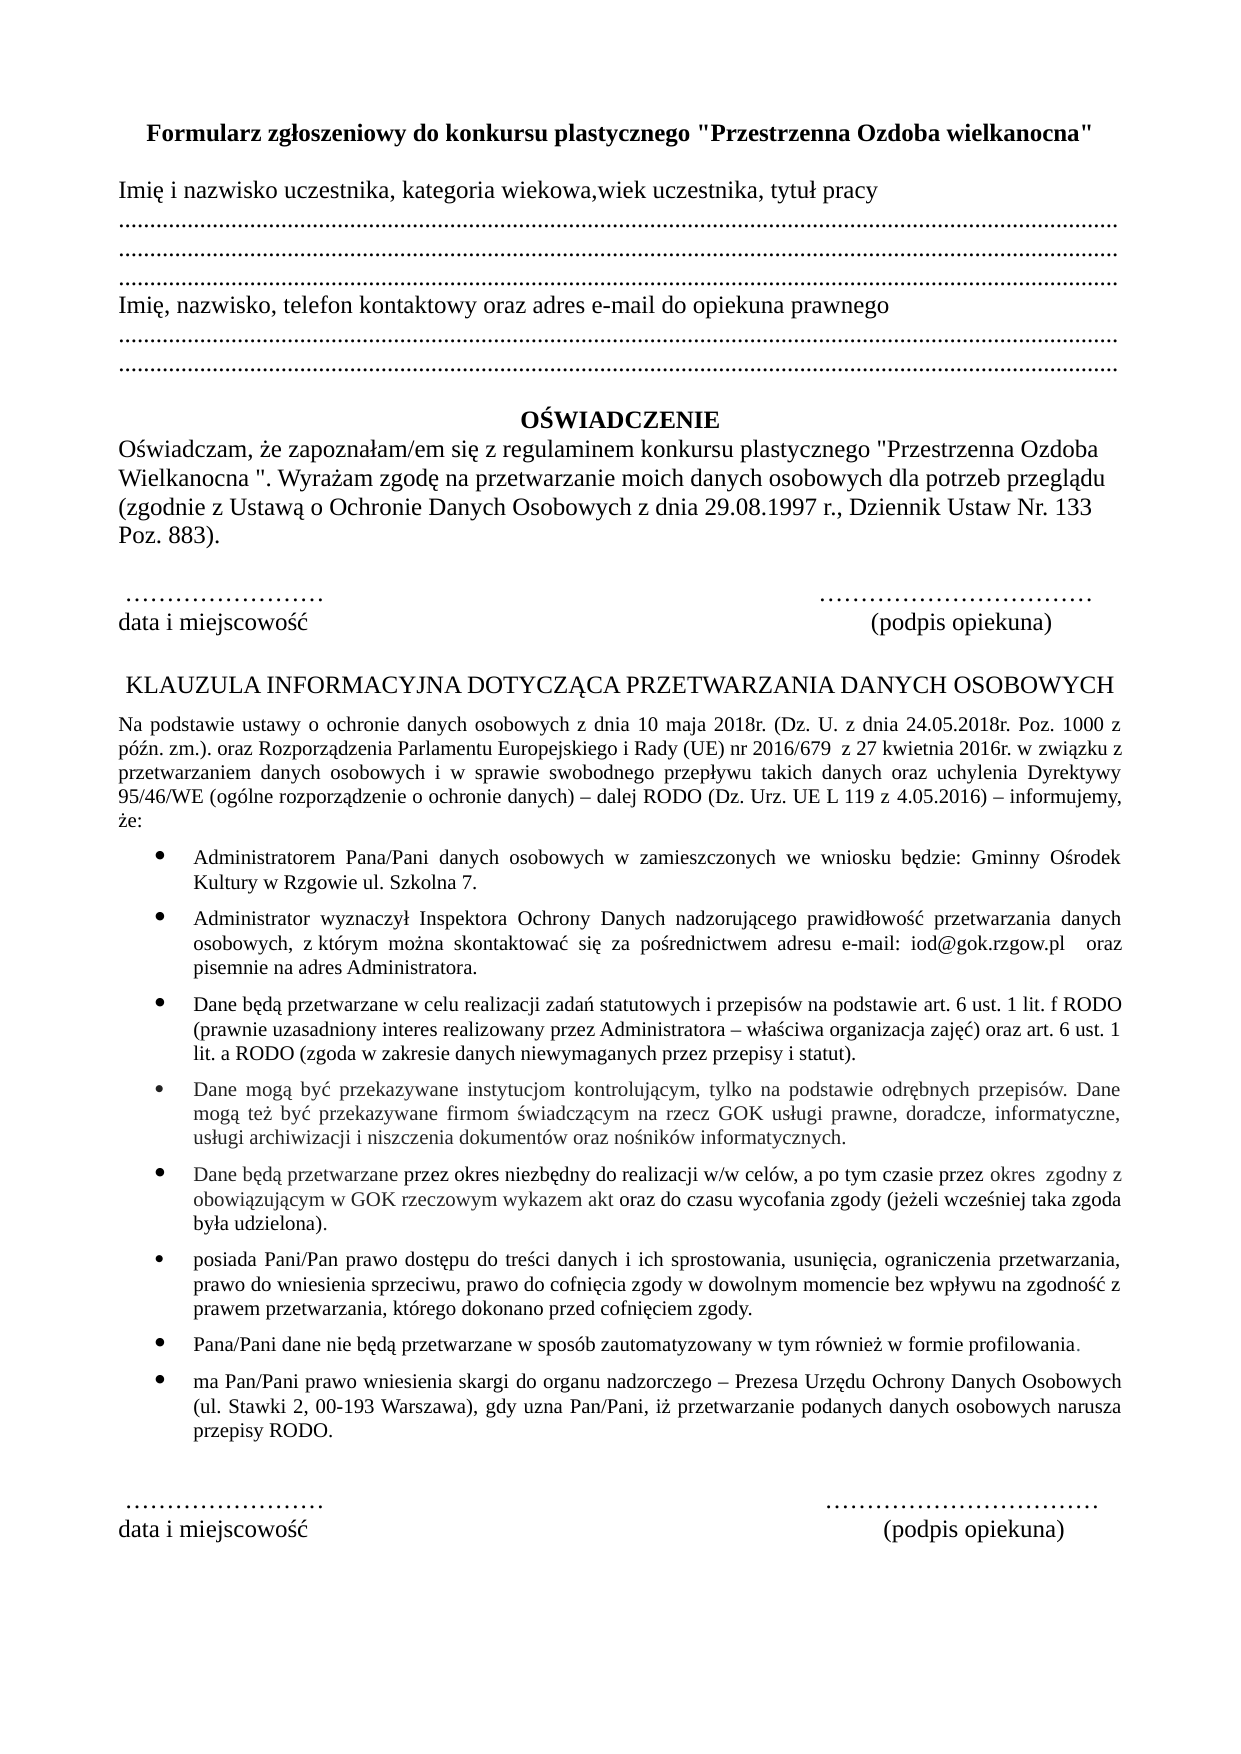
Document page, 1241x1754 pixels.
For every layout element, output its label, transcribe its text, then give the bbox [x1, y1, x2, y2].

text …………………… …………………………… [118, 578, 1122, 607]
text ................................................................................................................................................................ [118, 204, 1122, 233]
text Imię i nazwisko uczestnika, kategoria wiekowa,wiek uczestnika, tytuł pracy [118, 176, 1122, 204]
list Pana/Pani dane nie będą przetwarzane w sposób zautomatyzowany w tym również w formie profilowania. [156, 1332, 1122, 1357]
text ................................................................................................................................................................ [118, 319, 1122, 348]
list Dane będą przetwarzane przez okres niezbędny do realizacji w/w celów, a po tym czasie przez okres zgodny z obowiązującym w GOK rzeczowym wykazem akt oraz do czasu wycofania zgody (jeżeli wcześniej taka zgoda była udzielona). [156, 1162, 1122, 1235]
text Imię, nazwisko, telefon kontaktowy oraz adres e-mail do opiekuna prawnego [118, 291, 1122, 319]
text KLAUZULA INFORMACYJNA DOTYCZĄCA PRZETWARZANIA DANYCH OSOBOWYCH [118, 671, 1122, 699]
text ................................................................................................................................................................ [118, 348, 1122, 377]
text ................................................................................................................................................................................................................................................................................................................................ [118, 233, 1122, 291]
text Oświadczam, że zapoznałam/em się z regulaminem konkursu plastycznego "Przestrzenna Ozdoba Wielkanocna ". Wyrażam zgodę na przetwarzanie moich danych osobowych dla potrzeb przeglądu (zgodnie z Ustawą o Ochronie Danych Osobowych z dnia 29.08.1997 r., Dziennik Ustaw Nr. 133 Poz. 883). [118, 434, 1122, 549]
text data i miejscowość (podpis opiekuna) [118, 607, 1122, 636]
text …………………… …………………………… [118, 1485, 1122, 1514]
list Administrator wyznaczył Inspektora Ochrony Danych nadzorującego prawidłowość przetwarzania danych osobowych, z którym można skontaktować się za pośrednictwem adresu e-mail: iod@gok.rzgow.pl oraz pisemnie na adres Administratora. [156, 906, 1122, 979]
text data i miejscowość (podpis opiekuna) [118, 1514, 1122, 1543]
list ma Pan/Pani prawo wniesienia skargi do organu nadzorczego – Prezesa Urzędu Ochrony Danych Osobowych (ul. Stawki 2, 00-193 Warszawa), gdy uzna Pan/Pani, iż przetwarzanie podanych danych osobowych narusza przepisy RODO. [156, 1369, 1122, 1442]
list Dane będą przetwarzane w celu realizacji zadań statutowych i przepisów na podstawie art. 6 ust. 1 lit. f RODO (prawnie uzasadniony interes realizowany przez Administratora – właściwa organizacja zajęć) oraz art. 6 ust. 1 lit. a RODO (zgoda w zakresie danych niewymaganych przez przepisy i statut). [156, 992, 1122, 1065]
text Formularz zgłoszeniowy do konkursu plastycznego "Przestrzenna Ozdoba wielkanocna" [118, 118, 1122, 147]
list Dane mogą być przekazywane instytucjom kontrolującym, tylko na podstawie odrębnych przepisów. Dane mogą też być przekazywane firmom świadczącym na rzecz GOK usługi prawne, doradcze, informatyczne, usługi archiwizacji i niszczenia dokumentów oraz nośników informatycznych. [156, 1077, 1122, 1149]
text OŚWIADCZENIE [118, 406, 1122, 434]
text Na podstawie ustawy o ochronie danych osobowych z dnia 10 maja 2018r. (Dz. U. z dnia 24.05.2018r. Poz. 1000 z późn. zm.). oraz Rozporządzenia Parlamentu Europejskiego i Rady (UE) nr 2016/679 z 27 kwietnia 2016r. w związku z przetwarzaniem danych osobowych i w sprawie swobodnego przepływu takich danych oraz uchylenia Dyrektywy 95/46/WE (ogólne rozporządzenie o ochronie danych) – dalej RODO (Dz. Urz. UE L 119 z 4.05.2016) – informujemy, że: [118, 712, 1122, 832]
list Administratorem Pana/Pani danych osobowych w zamieszczonych we wniosku będzie: Gminny Ośrodek Kultury w Rzgowie ul. Szkolna 7. [156, 845, 1122, 894]
list posiada Pani/Pan prawo dostępu do treści danych i ich sprostowania, usunięcia, ograniczenia przetwarzania, prawo do wniesienia sprzeciwu, prawo do cofnięcia zgody w dowolnym momencie bez wpływu na zgodność z prawem przetwarzania, którego dokonano przed cofnięciem zgody. [156, 1247, 1122, 1319]
